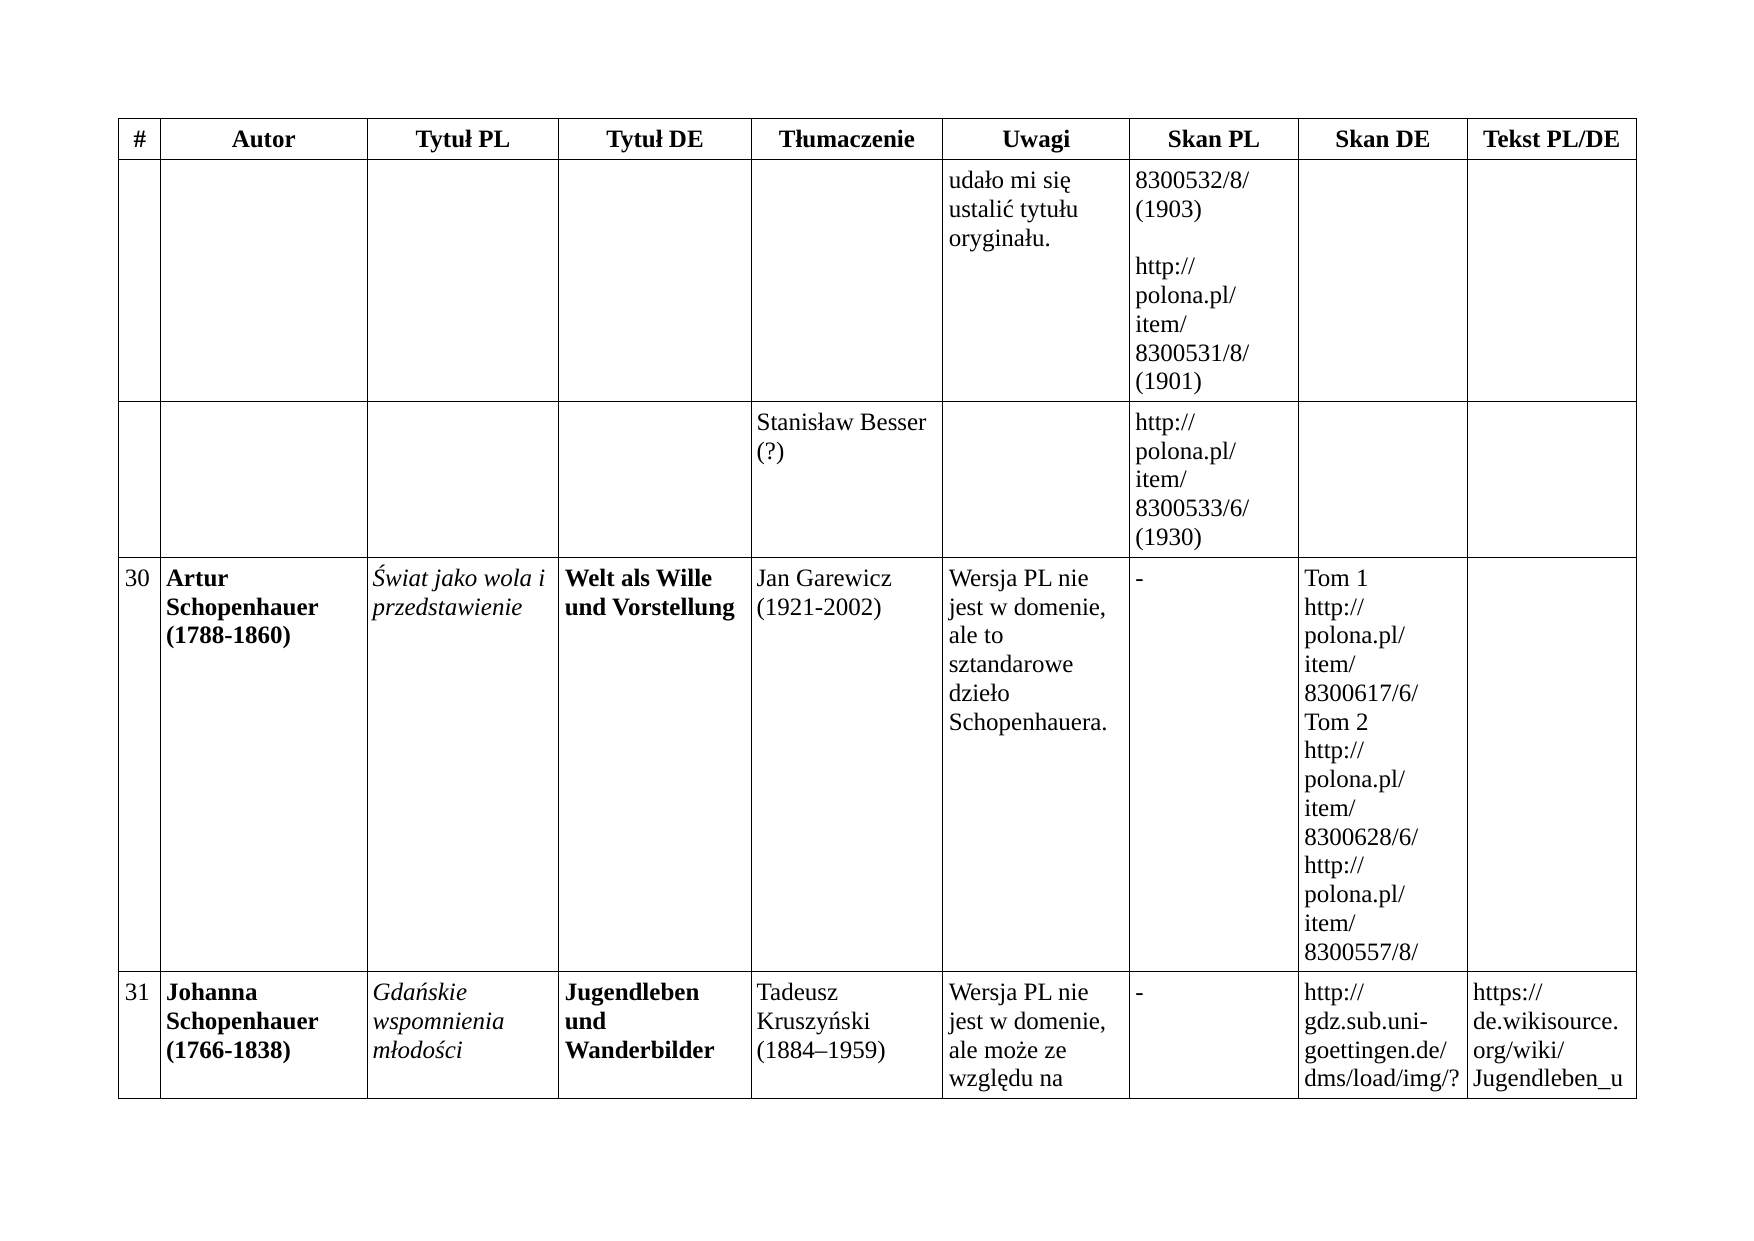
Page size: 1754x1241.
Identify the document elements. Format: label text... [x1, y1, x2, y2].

table_cell Stanisław Besser (?) [752, 402, 942, 557]
table_cell 31 [119, 972, 160, 1098]
table_cell [1299, 402, 1467, 557]
table_cell Tom 1 http://polona.pl/item/8300617/6/ Tom 2 http://polona.pl/item/8300628/6/ http://polona.pl/item/8300557/8/ [1299, 558, 1467, 971]
table_cell http://gdz.sub.uni-goettingen.de/dms/load/img/? [1299, 972, 1467, 1098]
table_cell [1468, 558, 1636, 971]
table_cell [943, 402, 1129, 557]
table_cell [752, 160, 942, 401]
table_cell Welt als Wille und Vorstellung [559, 558, 751, 971]
table_cell - [1130, 558, 1298, 971]
table_header Tekst PL/DE [1468, 119, 1636, 159]
table_header # [119, 119, 160, 159]
table_cell Johanna Schopenhauer (1766-1838) [161, 972, 367, 1098]
table_cell 30 [119, 558, 160, 971]
table_cell Wersja PL nie jest w domenie, ale to sztandarowe dzieło Schopenhauera. [943, 558, 1129, 971]
table_cell Gdańskie wspomnienia młodości [368, 972, 558, 1098]
table_cell Wersja PL nie jest w domenie, ale może ze względu na [943, 972, 1129, 1098]
table_cell [559, 402, 751, 557]
table_cell [161, 402, 367, 557]
table_header Skan PL [1130, 119, 1298, 159]
table_header Uwagi [943, 119, 1129, 159]
table_cell Tadeusz Kruszyński (1884–1959) [752, 972, 942, 1098]
table_cell [161, 160, 367, 401]
table_cell [1468, 160, 1636, 401]
table_cell [368, 160, 558, 401]
table_cell [559, 160, 751, 401]
table_cell - [1130, 972, 1298, 1098]
table_cell http://polona.pl/item/8300533/6/ (1930) [1130, 402, 1298, 557]
table_cell Artur Schopenhauer (1788-1860) [161, 558, 367, 971]
table_cell [119, 402, 160, 557]
table_cell Świat jako wola i przedstawienie [368, 558, 558, 971]
table_header Skan DE [1299, 119, 1467, 159]
table_cell https://de.wikisource.org/wiki/Jugendleben_u [1468, 972, 1636, 1098]
table_cell [119, 160, 160, 401]
table_header Autor [161, 119, 367, 159]
table_cell Jugendleben und Wanderbilder [559, 972, 751, 1098]
table_header Tytuł PL [368, 119, 558, 159]
table_cell [368, 402, 558, 557]
table_header Tytuł DE [559, 119, 751, 159]
table_cell [1299, 160, 1467, 401]
table_cell 8300532/8/ (1903) http://polona.pl/item/8300531/8/ (1901) [1130, 160, 1298, 401]
table_cell [1468, 402, 1636, 557]
table_header Tłumaczenie [752, 119, 942, 159]
table_cell udało mi się ustalić tytułu oryginału. [943, 160, 1129, 401]
table_cell Jan Garewicz (1921-2002) [752, 558, 942, 971]
